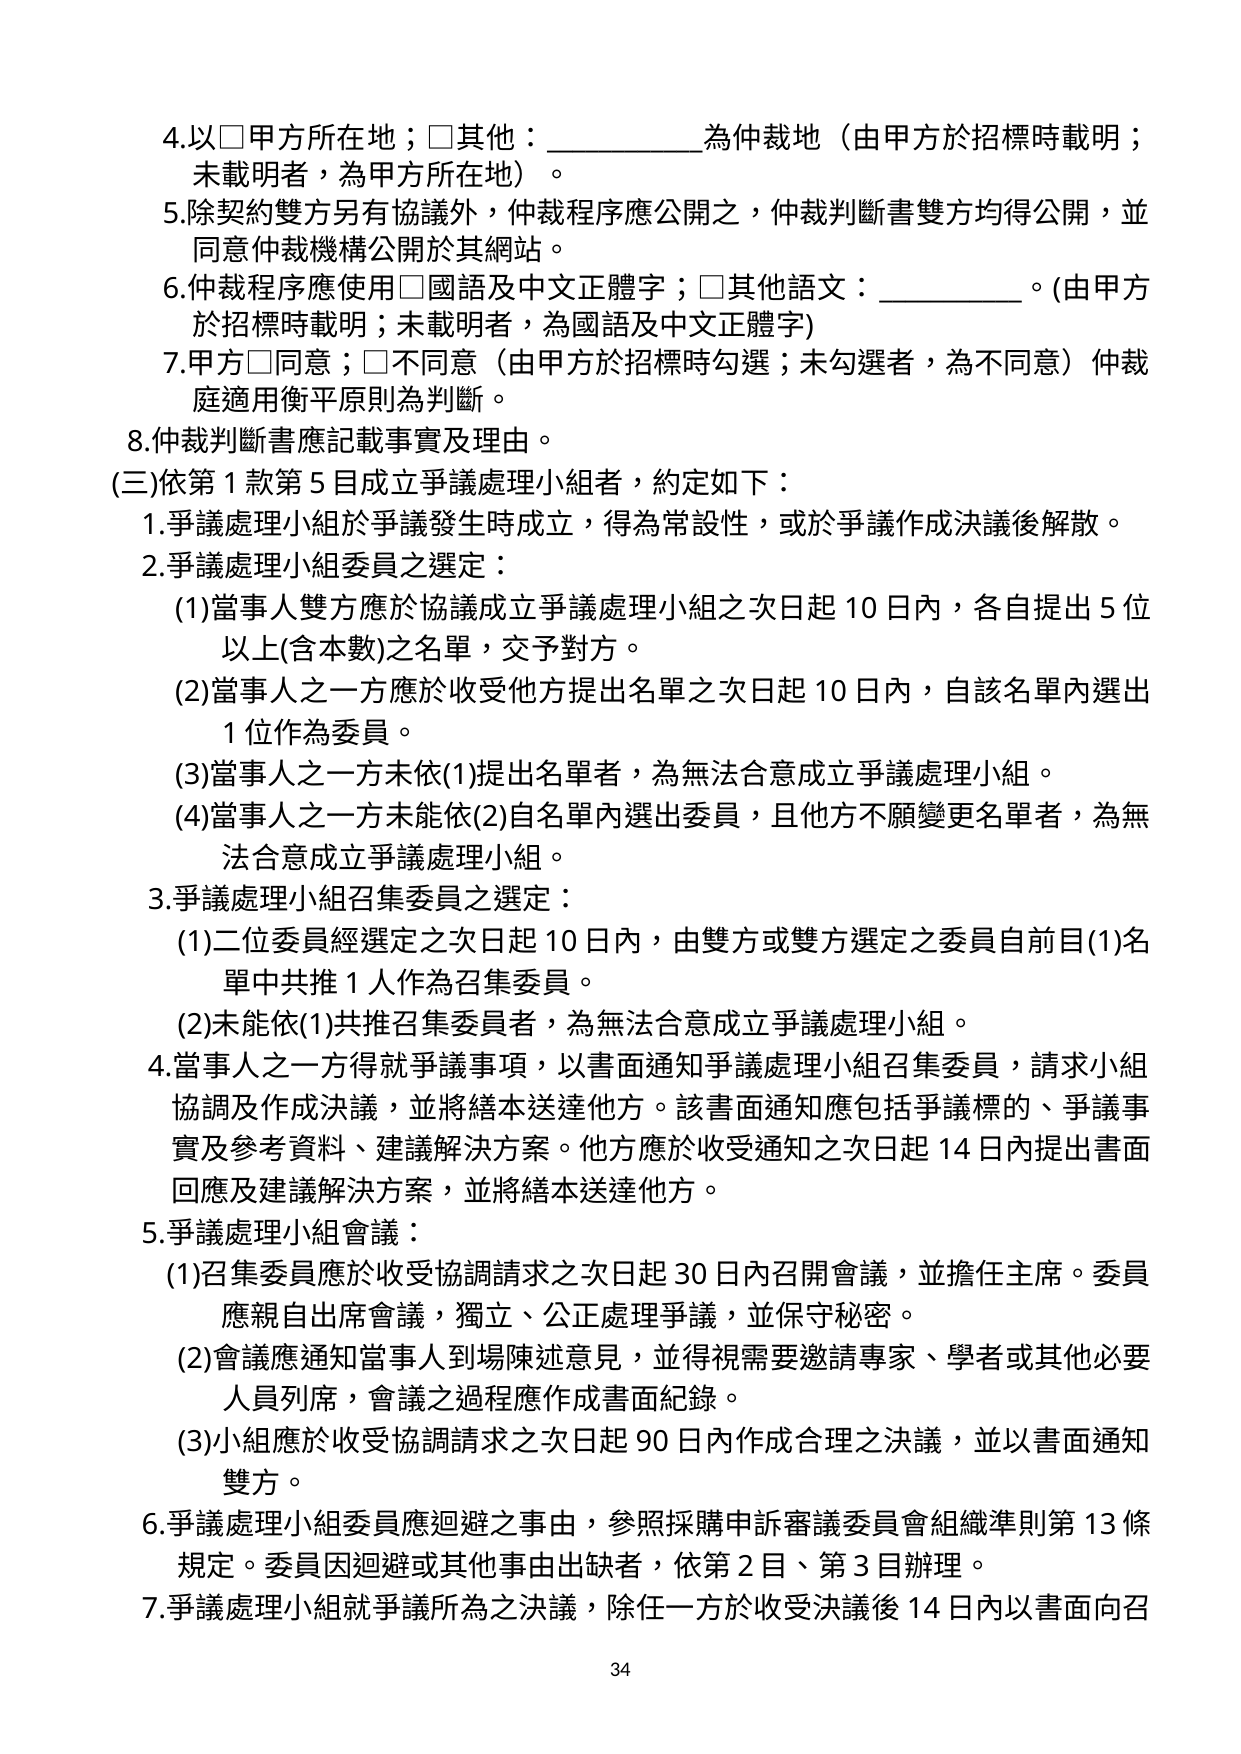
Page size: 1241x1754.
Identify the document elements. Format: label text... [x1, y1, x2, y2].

text (三)依第1款第5目成立爭議處理小組者，約定如下： [104, 460, 1152, 501]
text 3.爭議處理小組召集委員之選定： [148, 876, 1152, 918]
text (2)會議應通知當事人到場陳述意見，並得視需要邀請專家、學者或其他必要人員列席，會議之過程應作成書面紀錄。 [177, 1335, 1152, 1418]
text (2)未能依(1)共推召集委員者，為無法合意成立爭議處理小組。 [177, 1001, 1152, 1043]
text 4.當事人之一方得就爭議事項，以書面通知爭議處理小組召集委員，請求小組協調及作成決議，並將繕本送達他方。該書面通知應包括爭議標的、爭議事實及參考資料、建議解決方案。他方應於收受通知之次日起14日內提出書面回應及建議解決方案，並將繕本送達他方。 [148, 1043, 1152, 1210]
text 6.爭議處理小組委員應迴避之事由，參照採購申訴審議委員會組織準則第13條規定。委員因迴避或其他事由出缺者，依第2目、第3目辦理。 [134, 1501, 1152, 1585]
text 5.爭議處理小組會議： [134, 1210, 1152, 1251]
text (1)二位委員經選定之次日起10日內，由雙方或雙方選定之委員自前目(1)名單中共推1人作為召集委員。 [177, 918, 1152, 1001]
text (3)當事人之一方未依(1)提出名單者，為無法合意成立爭議處理小組。 [175, 751, 1152, 793]
text (2)當事人之一方應於收受他方提出名單之次日起10日內，自該名單內選出1位作為委員。 [175, 668, 1152, 751]
text 5.除契約雙方另有協議外，仲裁程序應公開之，仲裁判斷書雙方均得公開，並同意仲裁機構公開於其網站。 [162, 193, 1152, 268]
text 6.仲裁程序應使用□國語及中文正體字；□其他語文：___________。(由甲方於招標時載明；未載明者，為國語及中文正體字) [162, 268, 1152, 343]
text 4.以□甲方所在地；□其他：____________為仲裁地（由甲方於招標時載明；未載明者，為甲方所在地）。 [162, 118, 1152, 193]
text 8.仲裁判斷書應記載事實及理由。 [89, 418, 1149, 460]
text 7.爭議處理小組就爭議所為之決議，除任一方於收受決議後14日內以書面向召 [134, 1585, 1152, 1626]
text 1.爭議處理小組於爭議發生時成立，得為常設性，或於爭議作成決議後解散。 [134, 501, 1152, 543]
text 7.甲方□同意；□不同意（由甲方於招標時勾選；未勾選者，為不同意）仲裁庭適用衡平原則為判斷。 [162, 343, 1152, 418]
text (4)當事人之一方未能依(2)自名單內選出委員，且他方不願變更名單者，為無法合意成立爭議處理小組。 [175, 793, 1152, 876]
text (1)召集委員應於收受協調請求之次日起30日內召開會議，並擔任主席。委員應親自出席會議，獨立、公正處理爭議，並保守秘密。 [151, 1251, 1152, 1335]
text 2.爭議處理小組委員之選定： [134, 543, 1152, 585]
text (3)小組應於收受協調請求之次日起90日內作成合理之決議，並以書面通知雙方。 [177, 1418, 1152, 1501]
text (1)當事人雙方應於協議成立爭議處理小組之次日起10日內，各自提出5位以上(含本數)之名單，交予對方。 [175, 585, 1152, 668]
